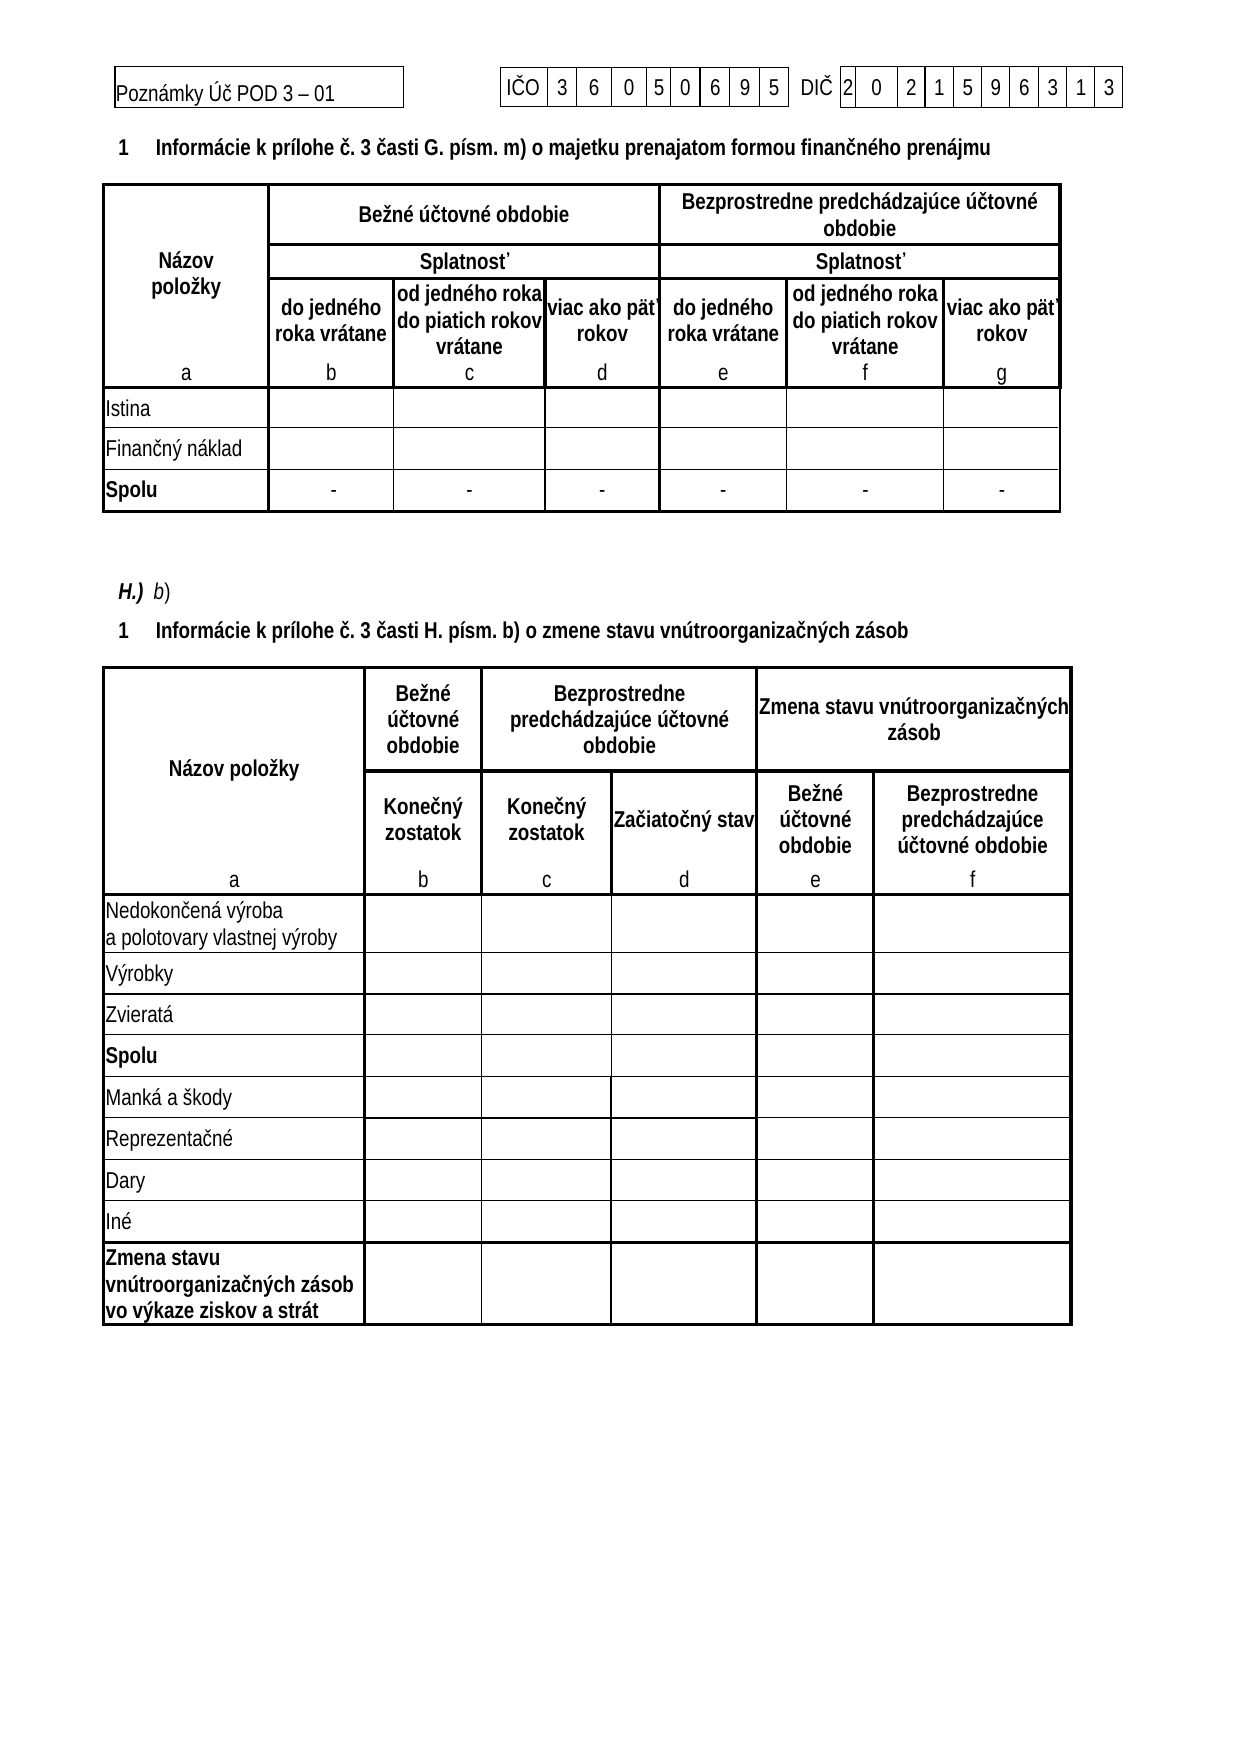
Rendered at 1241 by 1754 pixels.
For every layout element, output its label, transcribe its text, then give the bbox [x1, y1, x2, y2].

table_cell [366, 995, 481, 1034]
text H.) b) [118, 578, 1122, 604]
table_cell [612, 1160, 755, 1200]
table_cell [758, 953, 872, 993]
table_cell Bezprostredne predchádzajúce účtovné obdobie [875, 773, 1069, 866]
table_cell Zmena stavu vnútroorganizačných zásob vo výkaze ziskov a strát [105, 1244, 363, 1323]
table_cell [612, 953, 755, 993]
table_cell Výrobky [105, 953, 363, 993]
table_cell [875, 1118, 1069, 1158]
table_cell [482, 1119, 610, 1158]
table_cell [758, 1035, 872, 1076]
table_cell Istina [105, 389, 267, 427]
table_cell - [944, 469, 1059, 510]
table_cell [612, 1201, 755, 1241]
table_cell [758, 1201, 872, 1241]
table_cell [366, 896, 481, 952]
table_cell Splatnosť [661, 246, 1058, 277]
table_cell [482, 1201, 610, 1241]
table_cell [366, 1244, 481, 1323]
table_cell [875, 1160, 1069, 1200]
table_cell od jedného roka do piatich rokov vrátane [788, 280, 942, 359]
table_cell g [945, 359, 1058, 386]
table_cell [875, 1035, 1069, 1076]
table_cell [758, 896, 872, 952]
table_header Bezprostredne predchádzajúce účtovné obdobie [661, 186, 1058, 243]
table_cell [546, 428, 658, 468]
table_cell Reprezentačné [105, 1118, 363, 1158]
table_cell Konečný zostatok [366, 773, 480, 866]
table_cell Konečný zostatok [483, 773, 610, 866]
table_cell - [787, 470, 943, 510]
table_cell [394, 428, 544, 468]
table_cell do jedného roka vrátane [661, 280, 785, 359]
table_cell e [661, 359, 785, 386]
table_cell [612, 995, 755, 1034]
table_cell a [105, 866, 363, 893]
table_cell [875, 1077, 1069, 1117]
table_header Názov položky [105, 186, 267, 359]
table_cell [482, 1035, 611, 1076]
table_cell e [758, 866, 872, 893]
table_header Bežné účtovné obdobie [270, 186, 658, 243]
table_cell [366, 1035, 481, 1076]
table_cell [270, 428, 393, 468]
table_cell [875, 1201, 1069, 1241]
table_cell [875, 1244, 1069, 1323]
table_header Zmena stavu vnútroorganizačných zásob [758, 669, 1069, 769]
title Informácie k prílohe č. 3 časti G. písm. m) o majetku prenajatom formou finančného prenájmu [118, 134, 1122, 160]
title Informácie k prílohe č. 3 časti H. písm. b) o zmene stavu vnútroorganizačných zásob [118, 617, 1122, 643]
table_cell Bežné účtovné obdobie [758, 773, 872, 866]
table_cell - [661, 470, 786, 510]
table_cell [944, 427, 1059, 468]
table_cell Zvieratá [105, 995, 363, 1034]
table_cell [612, 1244, 755, 1323]
table_cell [394, 389, 544, 427]
table_cell [482, 995, 611, 1034]
table_cell [875, 953, 1069, 993]
table_cell [758, 1118, 872, 1158]
table_cell [612, 1035, 755, 1076]
table_cell [482, 896, 611, 952]
table_cell [482, 1160, 610, 1200]
table_cell [758, 1077, 872, 1117]
table_cell viac ako päť rokov [945, 280, 1058, 359]
table_cell - [546, 470, 658, 510]
table_cell od jedného roka do piatich rokov vrátane [395, 280, 543, 359]
table_cell d [613, 866, 755, 893]
table_cell [270, 389, 393, 427]
table_cell [482, 1077, 610, 1117]
table_cell Začiatočný stav [613, 773, 755, 866]
table_cell [612, 896, 755, 952]
table_cell [661, 389, 786, 427]
table_cell [482, 1244, 610, 1323]
table_cell Finančný náklad [105, 428, 267, 468]
table_cell [758, 1244, 872, 1323]
table_cell a [105, 359, 267, 386]
table_cell - [270, 470, 393, 510]
table_cell do jedného roka vrátane [270, 280, 392, 359]
table_cell [612, 1077, 755, 1117]
table_cell [366, 1119, 481, 1158]
table_cell [366, 953, 481, 993]
table_cell f [875, 866, 1069, 893]
table_header Bežné účtovné obdobie [366, 669, 480, 769]
table_cell [661, 428, 786, 468]
table_cell - [394, 470, 544, 510]
table_cell c [395, 359, 543, 386]
table_cell [944, 389, 1059, 427]
table_cell viac ako päť rokov [547, 280, 658, 359]
table_cell Iné [105, 1201, 363, 1241]
table_cell d [547, 359, 658, 386]
table_cell [366, 1201, 481, 1241]
table_cell b [366, 866, 480, 893]
table_cell Nedokončená výroba a polotovary vlastnej výroby [105, 896, 363, 952]
table_cell Spolu [105, 1035, 363, 1076]
table_cell [787, 428, 943, 468]
table_cell b [270, 359, 392, 386]
table_cell [366, 1160, 481, 1200]
table_cell [546, 389, 658, 427]
table_cell [875, 995, 1069, 1034]
table_cell c [483, 866, 610, 893]
table_cell [482, 953, 611, 993]
table_cell f [788, 359, 942, 386]
table_cell Splatnosť [270, 246, 658, 277]
table_cell Manká a škody [105, 1077, 363, 1117]
table_cell [787, 389, 943, 427]
table_header Názov položky [105, 669, 363, 866]
table_cell [875, 896, 1069, 952]
table_cell [366, 1077, 481, 1117]
table_cell [612, 1119, 755, 1158]
table_cell [758, 995, 872, 1034]
table_header Bezprostredne predchádzajúce účtovné obdobie [483, 669, 755, 769]
table_cell [758, 1160, 872, 1200]
table_cell Dary [105, 1160, 363, 1200]
table_cell Spolu [105, 470, 267, 510]
